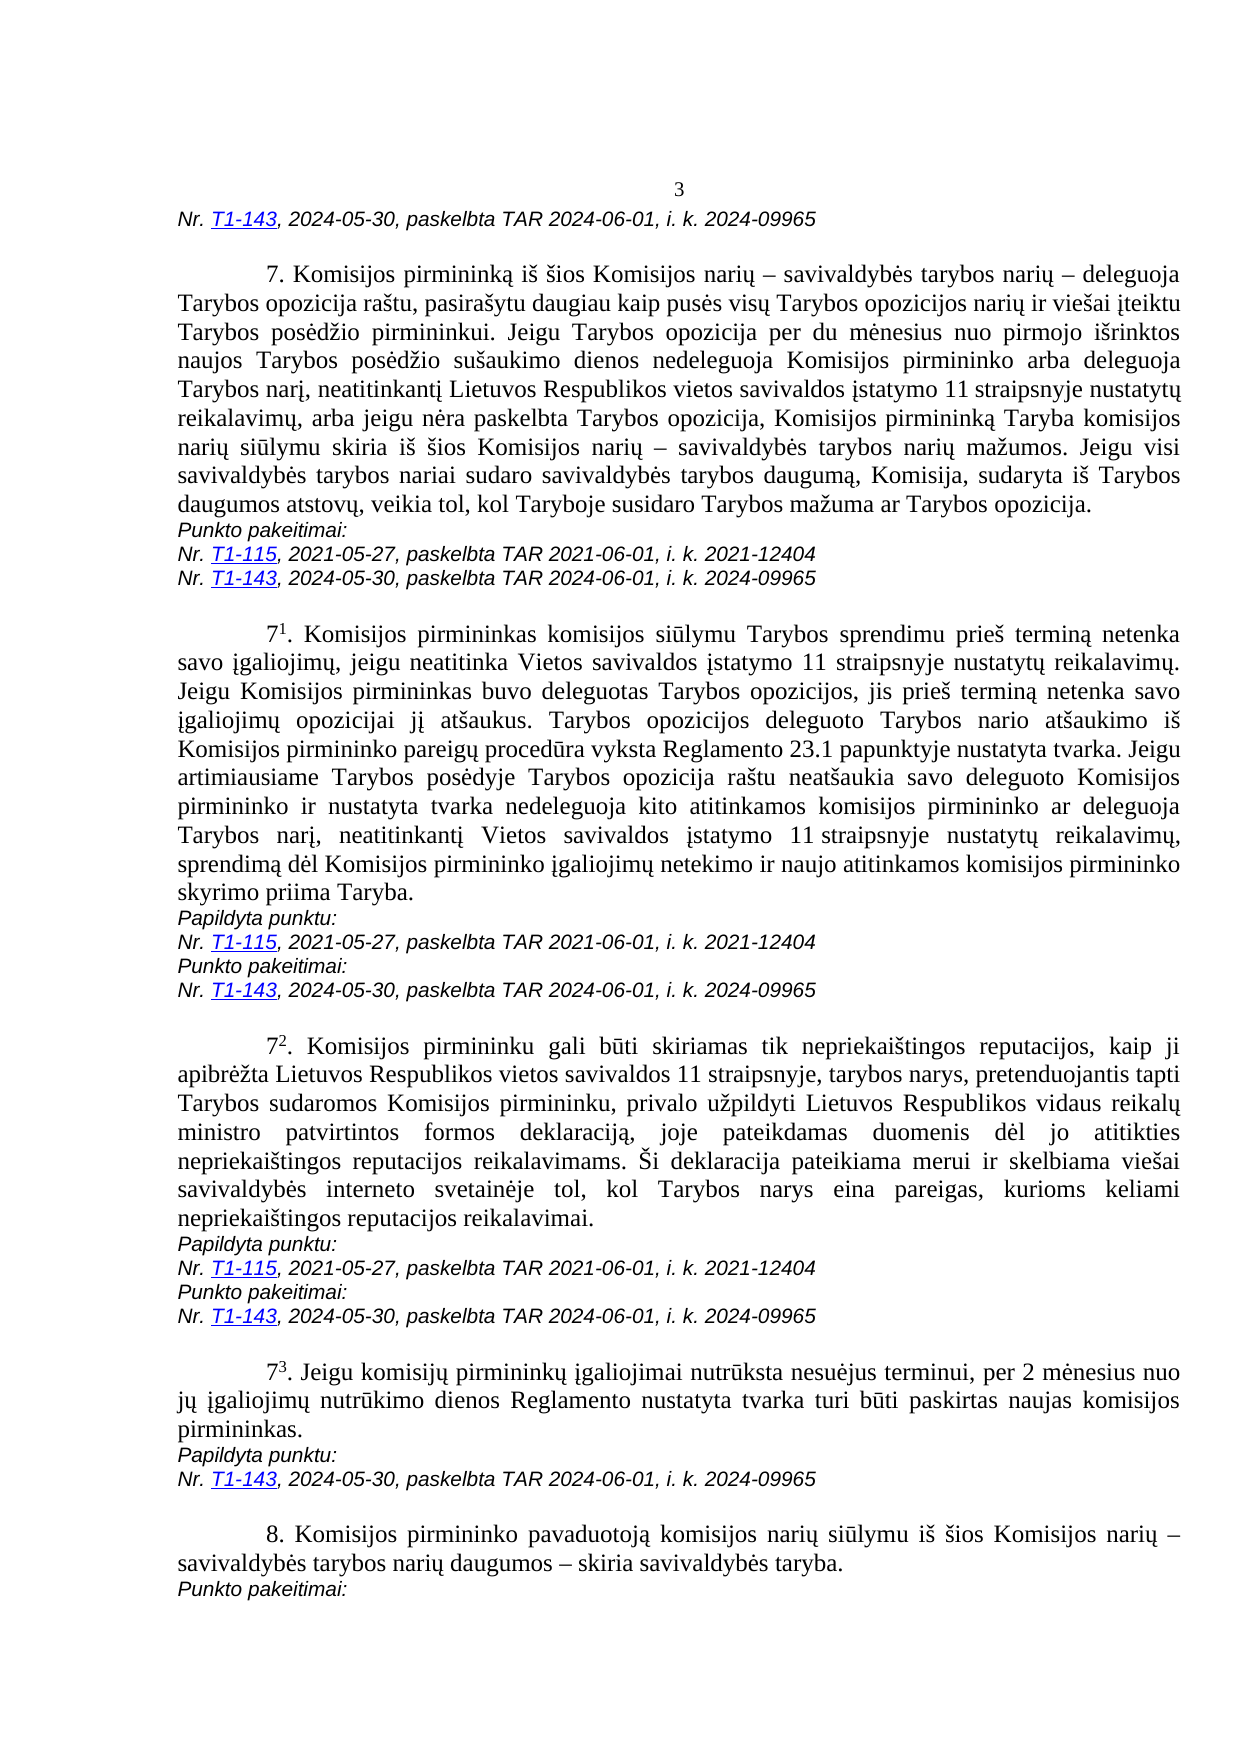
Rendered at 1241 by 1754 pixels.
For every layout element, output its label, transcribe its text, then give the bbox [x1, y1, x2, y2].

text Punkto pakeitimai: [177, 518, 1181, 542]
text 71. Komisijos pirmininkas komisijos siūlymu Tarybos sprendimu prieš terminą netenka savo įgaliojimų, jeigu neatitinka Vietos savivaldos įstatymo 11 straipsnyje nustatytų reikalavimų. Jeigu Komisijos pirmininkas buvo deleguotas Tarybos opozicijos, jis prieš terminą netenka savo įgaliojimų opozicijai jį atšaukus. Tarybos opozicijos deleguoto Tarybos nario atšaukimo iš Komisijos pirmininko pareigų procedūra vyksta Reglamento 23.1 papunktyje nustatyta tvarka. Jeigu artimiausiame Tarybos posėdyje Tarybos opozicija raštu neatšaukia savo deleguoto Komisijos pirmininko ir nustatyta tvarka nedeleguoja kito atitinkamos komisijos pirmininko ar deleguoja Tarybos narį, neatitinkantį Vietos savivaldos įstatymo 11 straipsnyje nustatytų reikalavimų, sprendimą dėl Komisijos pirmininko įgaliojimų netekimo ir naujo atitinkamos komisijos pirmininko skyrimo priima Taryba. [177, 619, 1181, 906]
text Papildyta punktu: [177, 906, 1181, 930]
text Papildyta punktu: [177, 1443, 1181, 1467]
text Punkto pakeitimai: [177, 954, 1181, 978]
text Punkto pakeitimai: [177, 1577, 1181, 1601]
text Nr. T1-115, 2021-05-27, paskelbta TAR 2021-06-01, i. k. 2021-12404 [177, 1256, 1181, 1280]
text 7. Komisijos pirmininką iš šios Komisijos narių – savivaldybės tarybos narių – deleguoja Tarybos opozicija raštu, pasirašytu daugiau kaip pusės visų Tarybos opozicijos narių ir viešai įteiktu Tarybos posėdžio pirmininkui. Jeigu Tarybos opozicija per du mėnesius nuo pirmojo išrinktos naujos Tarybos posėdžio sušaukimo dienos nedeleguoja Komisijos pirmininko arba deleguoja Tarybos narį, neatitinkantį Lietuvos Respublikos vietos savivaldos įstatymo 11 straipsnyje nustatytų reikalavimų, arba jeigu nėra paskelbta Tarybos opozicija, Komisijos pirmininką Taryba komisijos narių siūlymu skiria iš šios Komisijos narių – savivaldybės tarybos narių mažumos. Jeigu visi savivaldybės tarybos nariai sudaro savivaldybės tarybos daugumą, Komisija, sudaryta iš Tarybos daugumos atstovų, veikia tol, kol Taryboje susidaro Tarybos mažuma ar Tarybos opozicija. [177, 259, 1181, 518]
text Nr. T1-143, 2024-05-30, paskelbta TAR 2024-06-01, i. k. 2024-09965 [177, 207, 1181, 231]
text Nr. T1-143, 2024-05-30, paskelbta TAR 2024-06-01, i. k. 2024-09965 [177, 1304, 1181, 1328]
text 73. Jeigu komisijų pirmininkų įgaliojimai nutrūksta nesuėjus terminui, per 2 mėnesius nuo jų įgaliojimų nutrūkimo dienos Reglamento nustatyta tvarka turi būti paskirtas naujas komisijos pirmininkas. [177, 1357, 1181, 1443]
text Nr. T1-115, 2021-05-27, paskelbta TAR 2021-06-01, i. k. 2021-12404 [177, 542, 1181, 566]
text Nr. T1-143, 2024-05-30, paskelbta TAR 2024-06-01, i. k. 2024-09965 [177, 566, 1181, 590]
text Papildyta punktu: [177, 1232, 1181, 1256]
text Nr. T1-143, 2024-05-30, paskelbta TAR 2024-06-01, i. k. 2024-09965 [177, 1467, 1181, 1491]
text Nr. T1-143, 2024-05-30, paskelbta TAR 2024-06-01, i. k. 2024-09965 [177, 978, 1181, 1002]
text 72. Komisijos pirmininku gali būti skiriamas tik nepriekaištingos reputacijos, kaip ji apibrėžta Lietuvos Respublikos vietos savivaldos 11 straipsnyje, tarybos narys, pretenduojantis tapti Tarybos sudaromos Komisijos pirmininku, privalo užpildyti Lietuvos Respublikos vidaus reikalų ministro patvirtintos formos deklaraciją, joje pateikdamas duomenis dėl jo atitikties nepriekaištingos reputacijos reikalavimams. Ši deklaracija pateikiama merui ir skelbiama viešai savivaldybės interneto svetainėje tol, kol Tarybos narys eina pareigas, kurioms keliami nepriekaištingos reputacijos reikalavimai. [177, 1031, 1181, 1232]
text Punkto pakeitimai: [177, 1280, 1181, 1304]
text 8. Komisijos pirmininko pavaduotoją komisijos narių siūlymu iš šios Komisijos narių – savivaldybės tarybos narių daugumos – skiria savivaldybės taryba. [177, 1519, 1181, 1577]
text Nr. T1-115, 2021-05-27, paskelbta TAR 2021-06-01, i. k. 2021-12404 [177, 930, 1181, 954]
